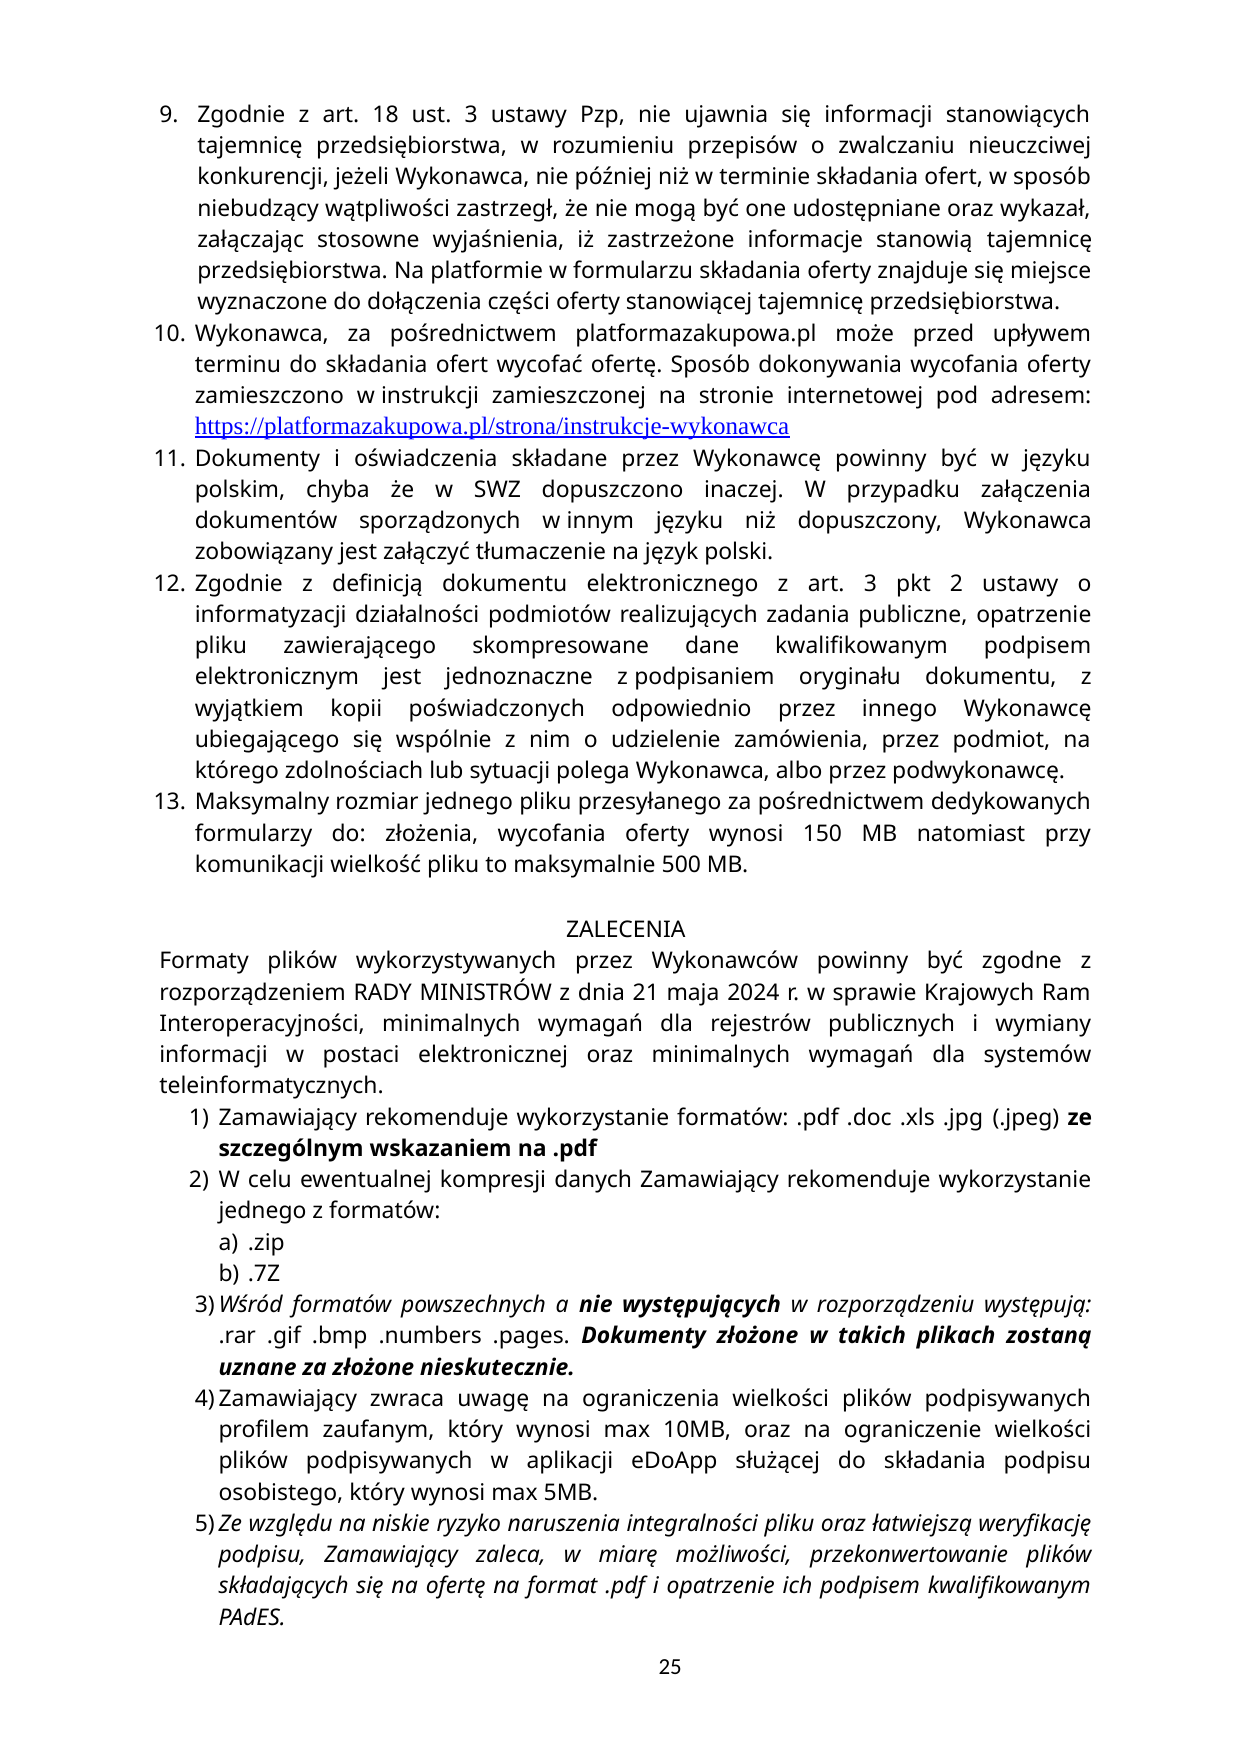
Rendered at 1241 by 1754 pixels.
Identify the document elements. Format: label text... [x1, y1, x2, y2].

list .zip [218, 1226, 1092, 1257]
list Ze względu na niskie ryzyko naruszenia integralności pliku oraz łatwiejszą weryfikację podpisu, Zamawiający zaleca, w miarę możliwości, przekonwertowanie plików składających się na ofertę na format .pdf i opatrzenie ich podpisem kwalifikowanym PAdES. [194, 1507, 1092, 1632]
list Zamawiający rekomenduje wykorzystanie formatów: .pdf .doc .xls .jpg (.jpeg) ze szczególnym wskazaniem na .pdf [189, 1101, 1092, 1163]
list Dokumenty i oświadczenia składane przez Wykonawcę powinny być w języku polskim, chyba że w SWZ dopuszczono inaczej. W przypadku załączenia dokumentów sporządzonych w innym języku niż dopuszczony, Wykonawca zobowiązany jest załączyć tłumaczenie na język polski. [153, 442, 1092, 567]
list Zamawiający zwraca uwagę na ograniczenia wielkości plików podpisywanych profilem zaufanym, który wynosi max 10MB, oraz na ograniczenie wielkości plików podpisywanych w aplikacji eDoApp służącej do składania podpisu osobistego, który wynosi max 5MB. [194, 1382, 1092, 1507]
list Zgodnie z definicją dokumentu elektronicznego z art. 3 pkt 2 ustawy o informatyzacji działalności podmiotów realizujących zadania publiczne, opatrzenie pliku zawierającego skompresowane dane kwalifikowanym podpisem elektronicznym jest jednoznaczne z podpisaniem oryginału dokumentu, z wyjątkiem kopii poświadczonych odpowiednio przez innego Wykonawcę ubiegającego się wspólnie z nim o udzielenie zamówienia, przez podmiot, na którego zdolnościach lub sytuacji polega Wykonawca, albo przez podwykonawcę. [153, 567, 1092, 785]
list .7Z [218, 1257, 1092, 1288]
list Zgodnie z art. 18 ust. 3 ustawy Pzp, nie ujawnia się informacji stanowiących tajemnicę przedsiębiorstwa, w rozumieniu przepisów o zwalczaniu nieuczciwej konkurencji, jeżeli Wykonawca, nie później niż w terminie składania ofert, w sposób niebudzący wątpliwości zastrzegł, że nie mogą być one udostępniane oraz wykazał, załączając stosowne wyjaśnienia, iż zastrzeżone informacje stanowią tajemnicę przedsiębiorstwa. Na platformie w formularzu składania oferty znajduje się miejsce wyznaczone do dołączenia części oferty stanowiącej tajemnicę przedsiębiorstwa. [159, 98, 1092, 317]
list Wykonawca, za pośrednictwem platformazakupowa.pl może przed upływem terminu do składania ofert wycofać ofertę. Sposób dokonywania wycofania oferty zamieszczono w instrukcji zamieszczonej na stronie internetowej pod adresem: https://platformazakupowa.pl/strona/instrukcje-wykonawca [153, 317, 1092, 442]
list W celu ewentualnej kompresji danych Zamawiający rekomenduje wykorzystanie jednego z formatów: [189, 1163, 1092, 1226]
text Formaty plików wykorzystywanych przez Wykonawców powinny być zgodne z rozporządzeniem RADY MINISTRÓW z dnia 21 maja 2024 r. w sprawie Krajowych Ram Interoperacyjności, minimalnych wymagań dla rejestrów publicznych i wymiany informacji w postaci elektronicznej oraz minimalnych wymagań dla systemów teleinformatycznych. [159, 944, 1092, 1101]
list Maksymalny rozmiar jednego pliku przesyłanego za pośrednictwem dedykowanych formularzy do: złożenia, wycofania oferty wynosi 150 MB natomiast przy komunikacji wielkość pliku to maksymalnie 500 MB. [153, 785, 1092, 879]
text ZALECENIA [159, 913, 1092, 944]
list Wśród formatów powszechnych a nie występujących w rozporządzeniu występują: .rar .gif .bmp .numbers .pages. Dokumenty złożone w takich plikach zostaną uznane za złożone nieskutecznie. [194, 1288, 1092, 1382]
